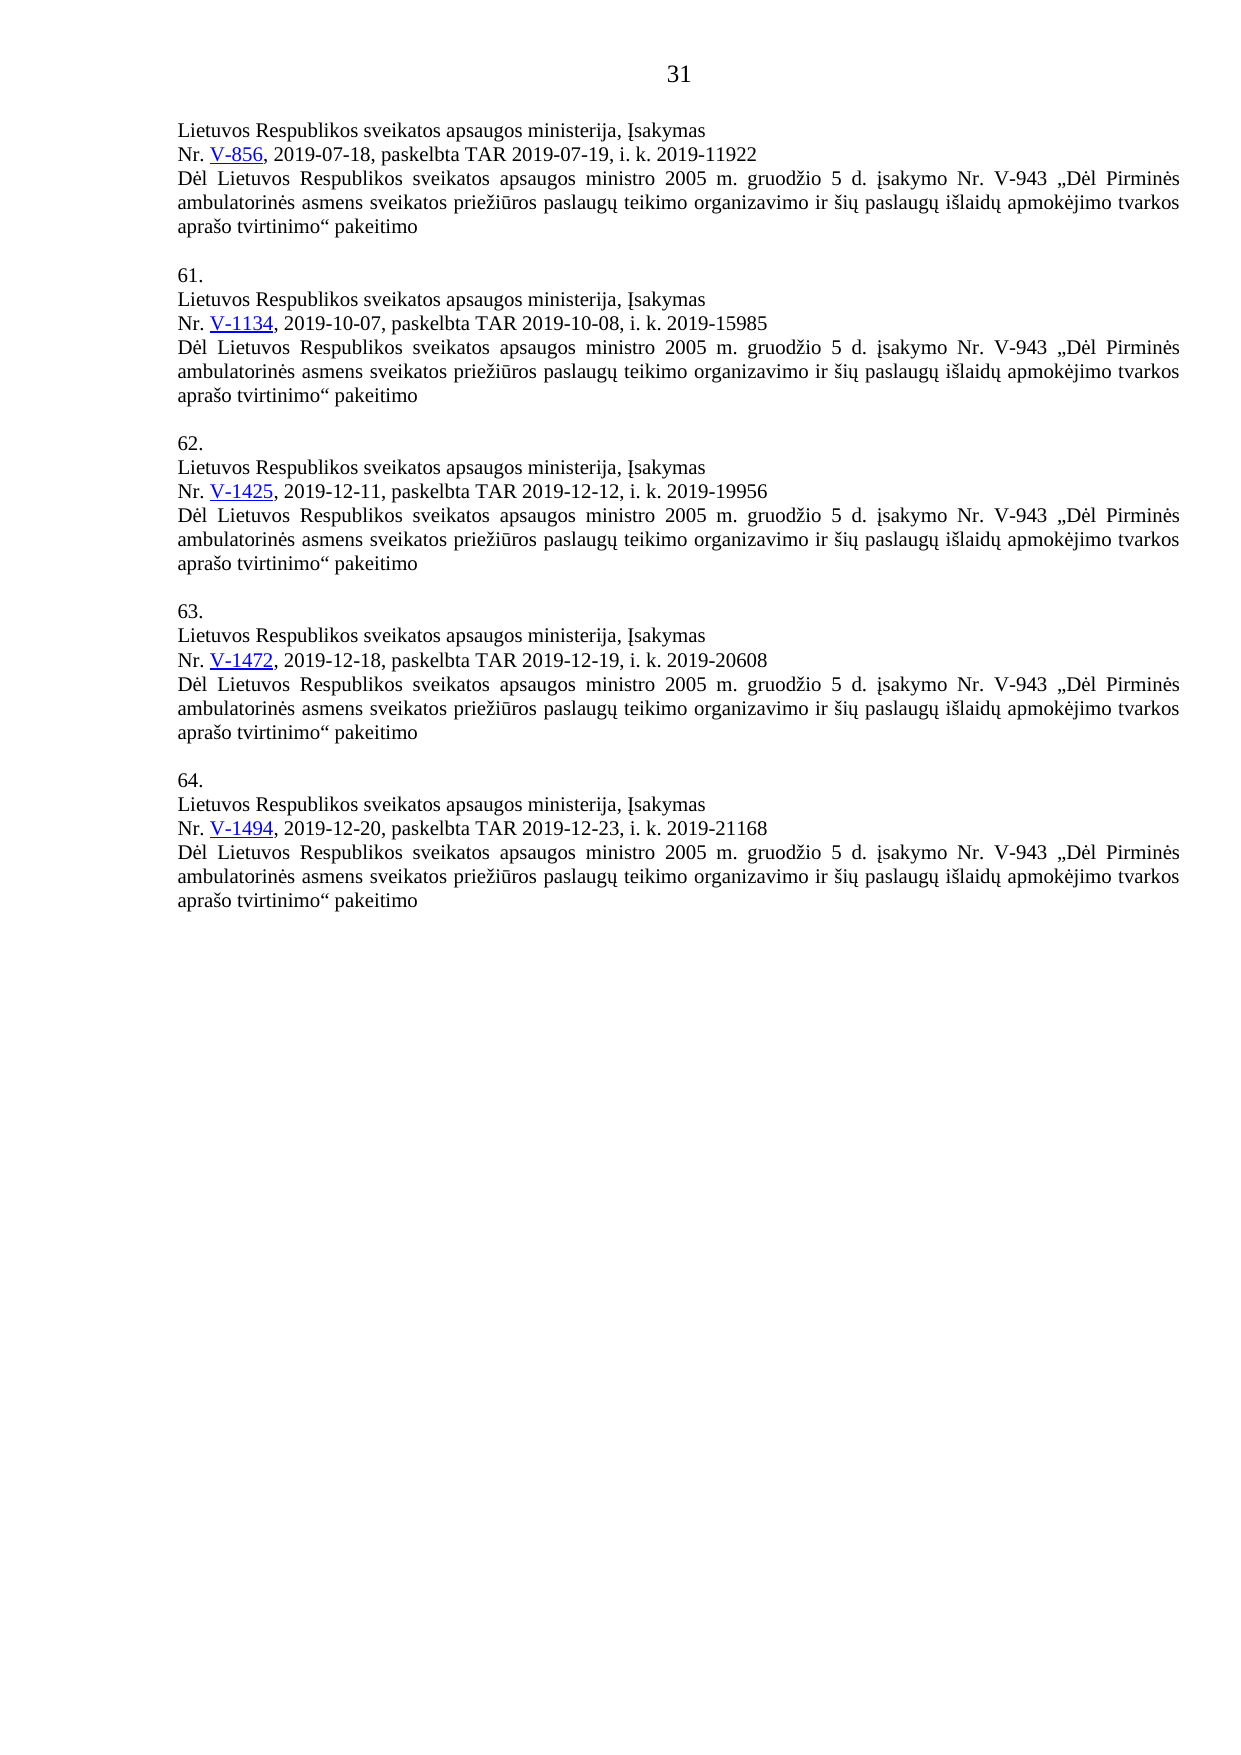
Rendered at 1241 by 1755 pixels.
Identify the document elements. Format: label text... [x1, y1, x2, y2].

text Nr. V-1472, 2019-12-18, paskelbta TAR 2019-12-19, i. k. 2019-20608 [177, 647, 1181, 672]
text 63. [177, 599, 1181, 623]
text Lietuvos Respublikos sveikatos apsaugos ministerija, Įsakymas [177, 623, 1181, 647]
text Dėl Lietuvos Respublikos sveikatos apsaugos ministro 2005 m. gruodžio 5 d. įsakymo Nr. V-943 „Dėl Pirminės ambulatorinės asmens sveikatos priežiūros paslaugų teikimo organizavimo ir šių paslaugų išlaidų apmokėjimo tvarkos aprašo tvirtinimo“ pakeitimo [177, 166, 1181, 238]
text Lietuvos Respublikos sveikatos apsaugos ministerija, Įsakymas [177, 118, 1181, 142]
text 62. [177, 431, 1181, 455]
text 61. [177, 262, 1181, 287]
text Nr. V-1134, 2019-10-07, paskelbta TAR 2019-10-08, i. k. 2019-15985 [177, 311, 1181, 335]
text Nr. V-1425, 2019-12-11, paskelbta TAR 2019-12-12, i. k. 2019-19956 [177, 479, 1181, 503]
text Lietuvos Respublikos sveikatos apsaugos ministerija, Įsakymas [177, 455, 1181, 479]
text Dėl Lietuvos Respublikos sveikatos apsaugos ministro 2005 m. gruodžio 5 d. įsakymo Nr. V-943 „Dėl Pirminės ambulatorinės asmens sveikatos priežiūros paslaugų teikimo organizavimo ir šių paslaugų išlaidų apmokėjimo tvarkos aprašo tvirtinimo“ pakeitimo [177, 503, 1181, 575]
text 64. [177, 768, 1181, 792]
text Nr. V-1494, 2019-12-20, paskelbta TAR 2019-12-23, i. k. 2019-21168 [177, 816, 1181, 840]
text Lietuvos Respublikos sveikatos apsaugos ministerija, Įsakymas [177, 287, 1181, 311]
text Dėl Lietuvos Respublikos sveikatos apsaugos ministro 2005 m. gruodžio 5 d. įsakymo Nr. V-943 „Dėl Pirminės ambulatorinės asmens sveikatos priežiūros paslaugų teikimo organizavimo ir šių paslaugų išlaidų apmokėjimo tvarkos aprašo tvirtinimo“ pakeitimo [177, 335, 1181, 407]
text Dėl Lietuvos Respublikos sveikatos apsaugos ministro 2005 m. gruodžio 5 d. įsakymo Nr. V-943 „Dėl Pirminės ambulatorinės asmens sveikatos priežiūros paslaugų teikimo organizavimo ir šių paslaugų išlaidų apmokėjimo tvarkos aprašo tvirtinimo“ pakeitimo [177, 672, 1181, 744]
text Lietuvos Respublikos sveikatos apsaugos ministerija, Įsakymas [177, 792, 1181, 816]
text Dėl Lietuvos Respublikos sveikatos apsaugos ministro 2005 m. gruodžio 5 d. įsakymo Nr. V-943 „Dėl Pirminės ambulatorinės asmens sveikatos priežiūros paslaugų teikimo organizavimo ir šių paslaugų išlaidų apmokėjimo tvarkos aprašo tvirtinimo“ pakeitimo [177, 840, 1181, 912]
text Nr. V-856, 2019-07-18, paskelbta TAR 2019-07-19, i. k. 2019-11922 [177, 142, 1181, 166]
